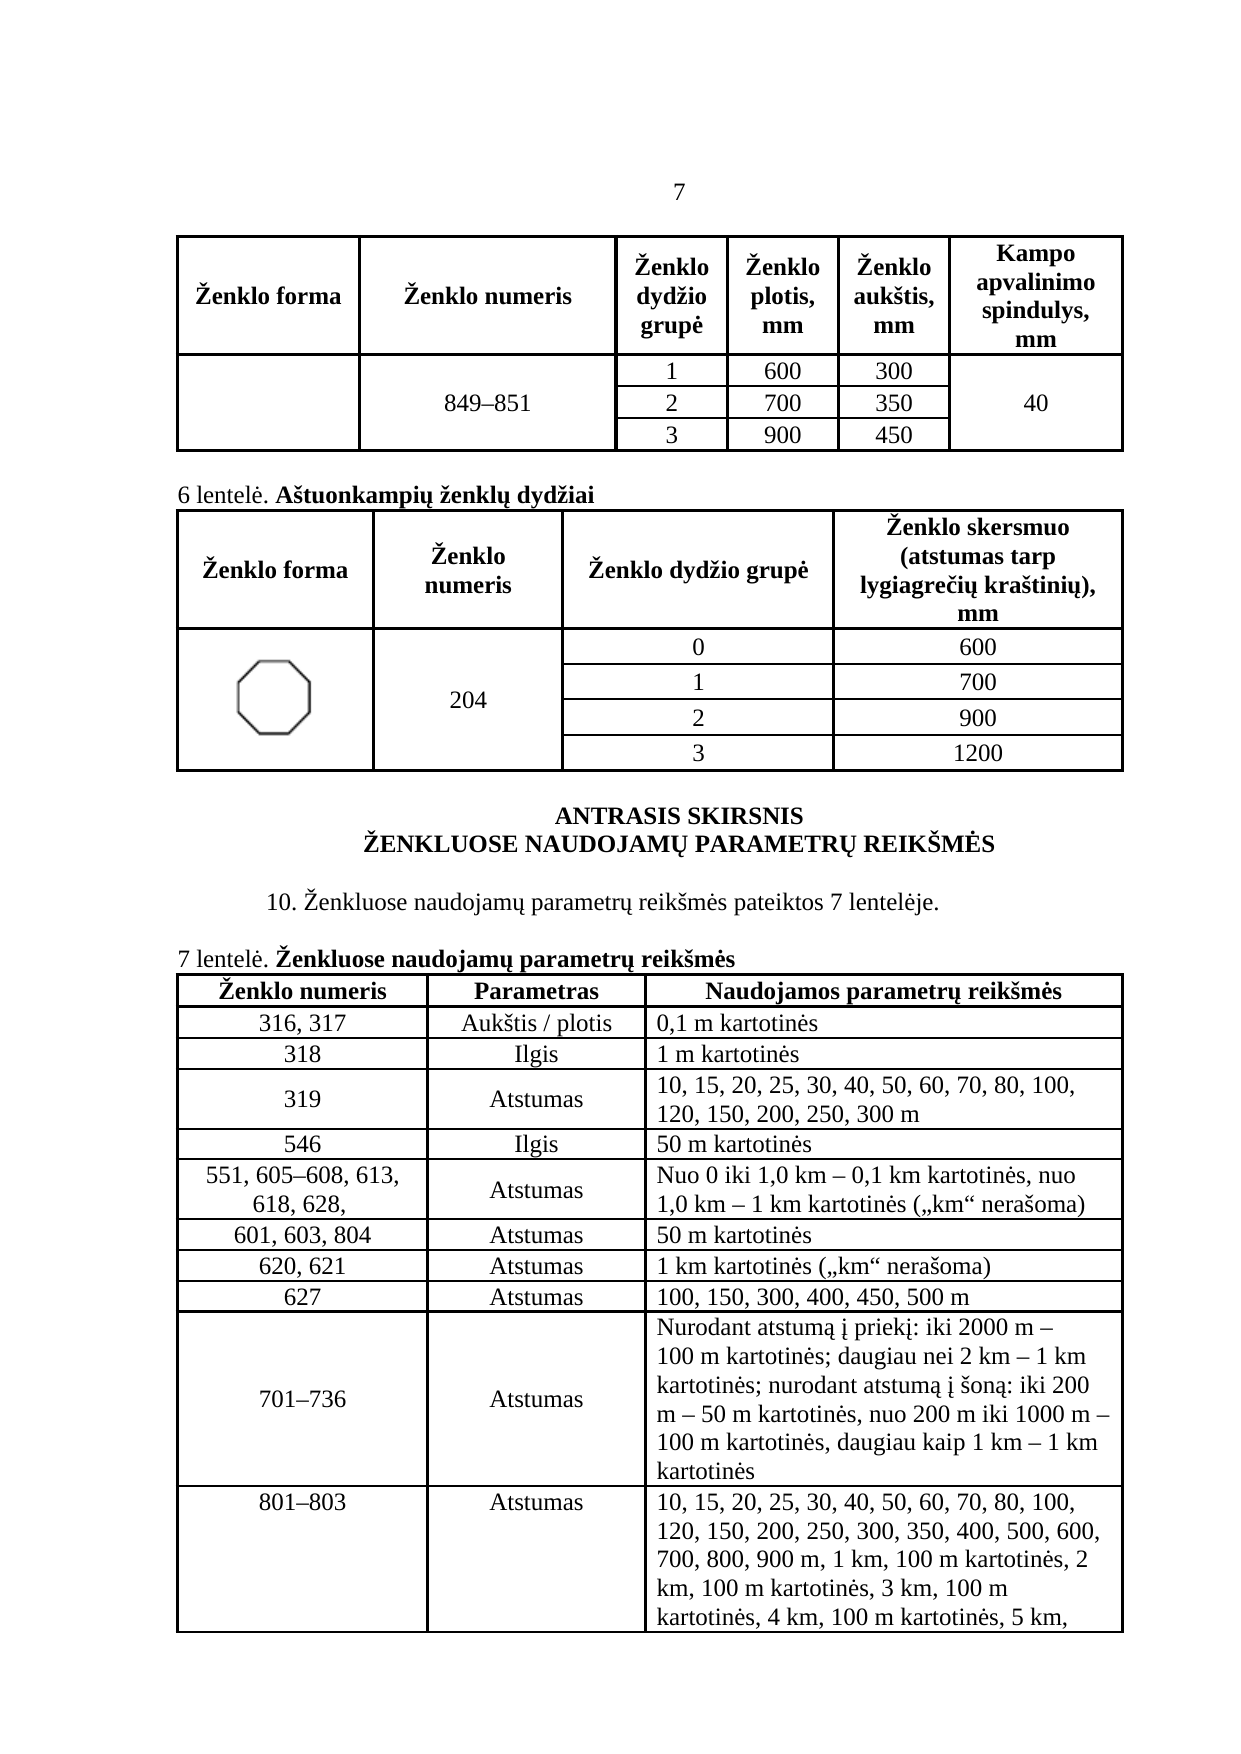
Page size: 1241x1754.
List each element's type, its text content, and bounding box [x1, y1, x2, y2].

table_cell Atstumas [429, 1160, 644, 1218]
table_header Ženklo plotis, mm [729, 238, 837, 353]
table_cell Atstumas [429, 1070, 644, 1127]
table_cell 50 m kartotinės [647, 1130, 1121, 1158]
table_header Ženklo numeris [375, 512, 561, 627]
table_cell 204 [375, 630, 561, 769]
table_header Ženklo aukštis, mm [840, 238, 948, 353]
table_cell 450 [840, 419, 948, 448]
table_cell 350 [840, 387, 948, 417]
table_cell Aukštis / plotis [429, 1008, 644, 1037]
table_header Ženklo dydžio grupė [618, 238, 726, 353]
table_cell 100, 150, 300, 400, 450, 500 m [647, 1282, 1121, 1310]
table_cell Atstumas [429, 1282, 644, 1310]
table_header Naudojamos parametrų reikšmės [647, 976, 1121, 1005]
table_header Ženklo numeris [361, 238, 614, 353]
table_cell Ilgis [429, 1130, 644, 1158]
table_cell 50 m kartotinės [647, 1220, 1121, 1249]
table_cell 600 [729, 356, 837, 385]
text 10. Ženkluose naudojamų parametrų reikšmės pateiktos 7 lentelėje. [177, 887, 1181, 916]
table_cell Atstumas [429, 1313, 644, 1485]
table_header Ženklo forma [179, 238, 358, 353]
table_cell 801–803 [179, 1487, 426, 1631]
table_cell 701–736 [179, 1313, 426, 1485]
text 7 lentelė. Ženkluose naudojamų parametrų reikšmės [177, 944, 1181, 973]
table_cell Atstumas [429, 1220, 644, 1249]
table_cell 3 [618, 419, 726, 448]
table_cell 627 [179, 1282, 426, 1310]
table_cell 849–851 [361, 356, 614, 448]
table_header Parametras [429, 976, 644, 1005]
text ANTRASIS SKIRSNIS [177, 801, 1181, 829]
table_header Ženklo forma [179, 512, 372, 627]
table_cell 0,1 m kartotinės [647, 1008, 1121, 1037]
table_cell Ilgis [429, 1039, 644, 1068]
table_cell 40 [951, 356, 1121, 448]
table_header Ženklo dydžio grupė [564, 512, 832, 627]
table_cell 1 km kartotinės („km“ nerašoma) [647, 1251, 1121, 1279]
table_cell 319 [179, 1070, 426, 1127]
table_cell 600 [835, 630, 1121, 663]
table_cell 551, 605–608, 613, 618, 628, [179, 1160, 426, 1218]
table_cell 10, 15, 20, 25, 30, 40, 50, 60, 70, 80, 100, 120, 150, 200, 250, 300 m [647, 1070, 1121, 1127]
table_cell 10, 15, 20, 25, 30, 40, 50, 60, 70, 80, 100, 120, 150, 200, 250, 300, 350, 400, 500, 600, 700, 800, 900 m, 1 km, 100 m kartotinės, 2 km, 100 m kartotinės, 3 km, 100 m kartotinės, 4 km, 100 m kartotinės, 5 km, [647, 1487, 1121, 1631]
text ŽENKLUOSE NAUDOJAMŲ PARAMETRŲ REIKŠMĖS [177, 829, 1181, 858]
table_cell 300 [840, 356, 948, 385]
table_cell (ženklas) [179, 630, 372, 769]
table_cell Nurodant atstumą į priekį: iki 2000 m – 100 m kartotinės; daugiau nei 2 km – 1 km kartotinės; nurodant atstumą į šoną: iki 200 m – 50 m kartotinės, nuo 200 m iki 1000 m – 100 m kartotinės, daugiau kaip 1 km – 1 km kartotinės [647, 1313, 1121, 1485]
table_cell 0 [564, 630, 832, 663]
table_cell 3 [564, 736, 832, 769]
table_cell (ženklas) [179, 356, 358, 448]
table_cell 316, 317 [179, 1008, 426, 1037]
text 6 lentelė. Aštuonkampių ženklų dydžiai [177, 480, 1181, 509]
table_header Kampo apvalinimo spindulys, mm [951, 238, 1121, 353]
table_cell 700 [835, 665, 1121, 698]
table_cell Nuo 0 iki 1,0 km – 0,1 km kartotinės, nuo 1,0 km – 1 km kartotinės („km“ nerašoma) [647, 1160, 1121, 1218]
table_header Ženklo numeris [179, 976, 426, 1005]
table_cell Atstumas [429, 1251, 644, 1279]
table_cell 1200 [835, 736, 1121, 769]
table_cell 2 [618, 387, 726, 417]
table_cell 318 [179, 1039, 426, 1068]
table_cell Atstumas [429, 1487, 644, 1631]
table_cell 2 [564, 700, 832, 733]
table_cell 1 m kartotinės [647, 1039, 1121, 1068]
table_header Ženklo skersmuo (atstumas tarp lygiagrečių kraštinių), mm [835, 512, 1121, 627]
table_cell 900 [835, 700, 1121, 733]
table_cell 1 [564, 665, 832, 698]
table_cell 1 [618, 356, 726, 385]
table_cell 700 [729, 387, 837, 417]
table_cell 900 [729, 419, 837, 448]
table_cell 546 [179, 1130, 426, 1158]
table_cell 601, 603, 804 [179, 1220, 426, 1249]
table_cell 620, 621 [179, 1251, 426, 1279]
